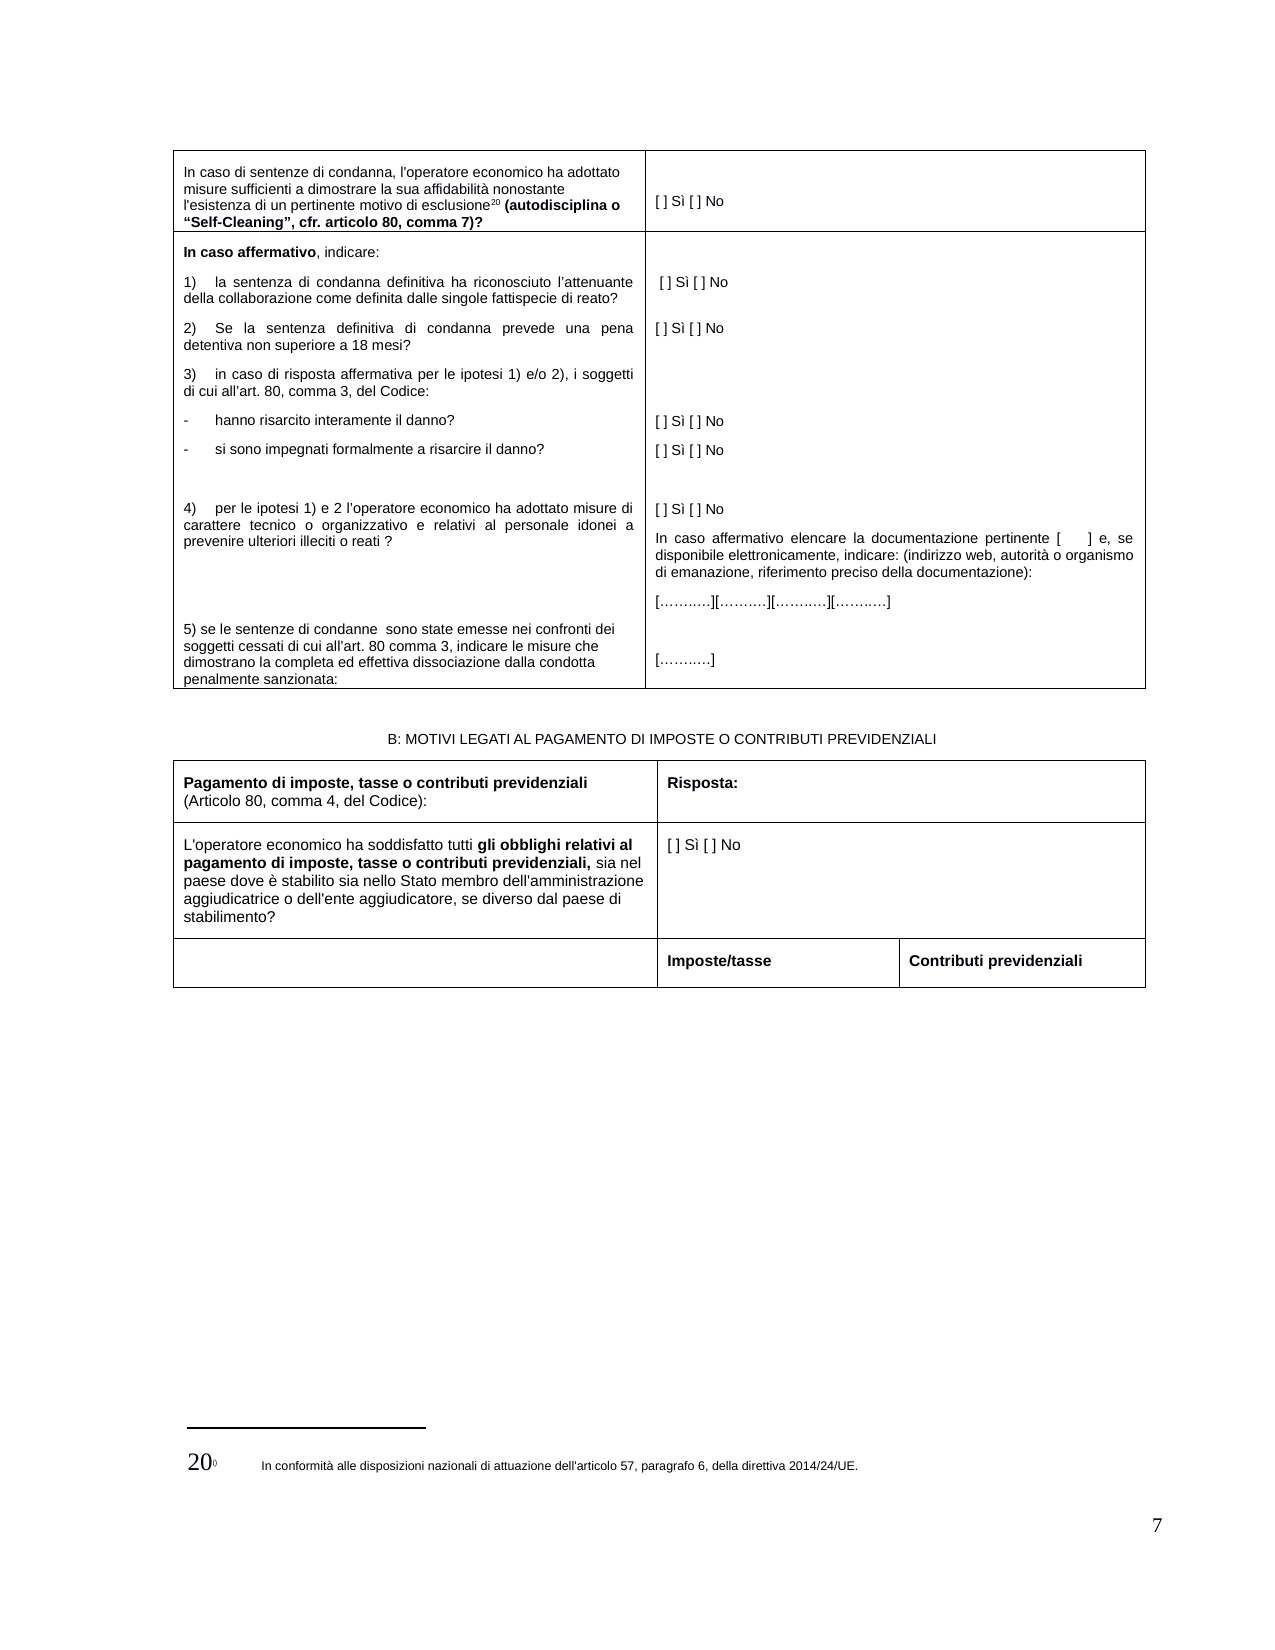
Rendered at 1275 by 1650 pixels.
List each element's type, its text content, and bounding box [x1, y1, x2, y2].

table_cell L'operatore economico ha soddisfatto tutti gli obblighi relativi al pagamento di imposte, tasse o contributi previdenziali, sia nel paese dove è stabilito sia nello Stato membro dell'amministrazione aggiudicatrice o dell'ente aggiudicatore, se diverso dal paese di stabilimento? [174, 823, 657, 938]
text B: MOTIVI LEGATI AL PAGAMENTO DI IMPOSTE O CONTRIBUTI PREVIDENZIALI [187, 731, 1137, 747]
table_cell [ ] Sì [ ] No [ ] Sì [ ] No [ ] Sì [ ] No [ ] Sì [ ] No [ ] Sì [ ] No In caso affermativo elencare la documentazione pertinente [ ] e, se disponibile elettronicamente, indicare: (indirizzo web, autorità o organismo di emanazione, riferimento preciso della documentazione): [……..…][…….…][……..…][……..…] [……..…] [646, 232, 1145, 688]
table_cell [174, 939, 657, 987]
table_cell Contributi previdenziali [900, 939, 1145, 987]
table_cell [ ] Sì [ ] No [658, 823, 1145, 938]
table_header Risposta: [658, 761, 1145, 822]
table_cell In caso di sentenze di condanna, l'operatore economico ha adottato misure sufficienti a dimostrare la sua affidabilità nonostante l'esistenza di un pertinente motivo di esclusione (autodisciplina o “Self-Cleaning”, cfr. articolo 80, comma 7)? [174, 151, 645, 231]
table_header Pagamento di imposte, tasse o contributi previdenziali (Articolo 80, comma 4, del Codice): [174, 761, 657, 822]
table_cell [ ] Sì [ ] No [646, 151, 1145, 231]
table_cell Imposte/tasse [658, 939, 899, 987]
table_cell In caso affermativo, indicare: 1) la sentenza di condanna definitiva ha riconosciuto l’attenuante della collaborazione come definita dalle singole fattispecie di reato? 2) Se la sentenza definitiva di condanna prevede una pena detentiva non superiore a 18 mesi? 3) in caso di risposta affermativa per le ipotesi 1) e/o 2), i soggetti di cui all’art. 80, comma 3, del Codice: - hanno risarcito interamente il danno? - si sono impegnati formalmente a risarcire il danno? 4) per le ipotesi 1) e 2 l’operatore economico ha adottato misure di carattere tecnico o organizzativo e relativi al personale idonei a prevenire ulteriori illeciti o reati ? 5) se le sentenze di condanne sono state emesse nei confronti dei soggetti cessati di cui all’art. 80 comma 3, indicare le misure che dimostrano la completa ed effettiva dissociazione dalla condotta penalmente sanzionata: [174, 232, 645, 688]
